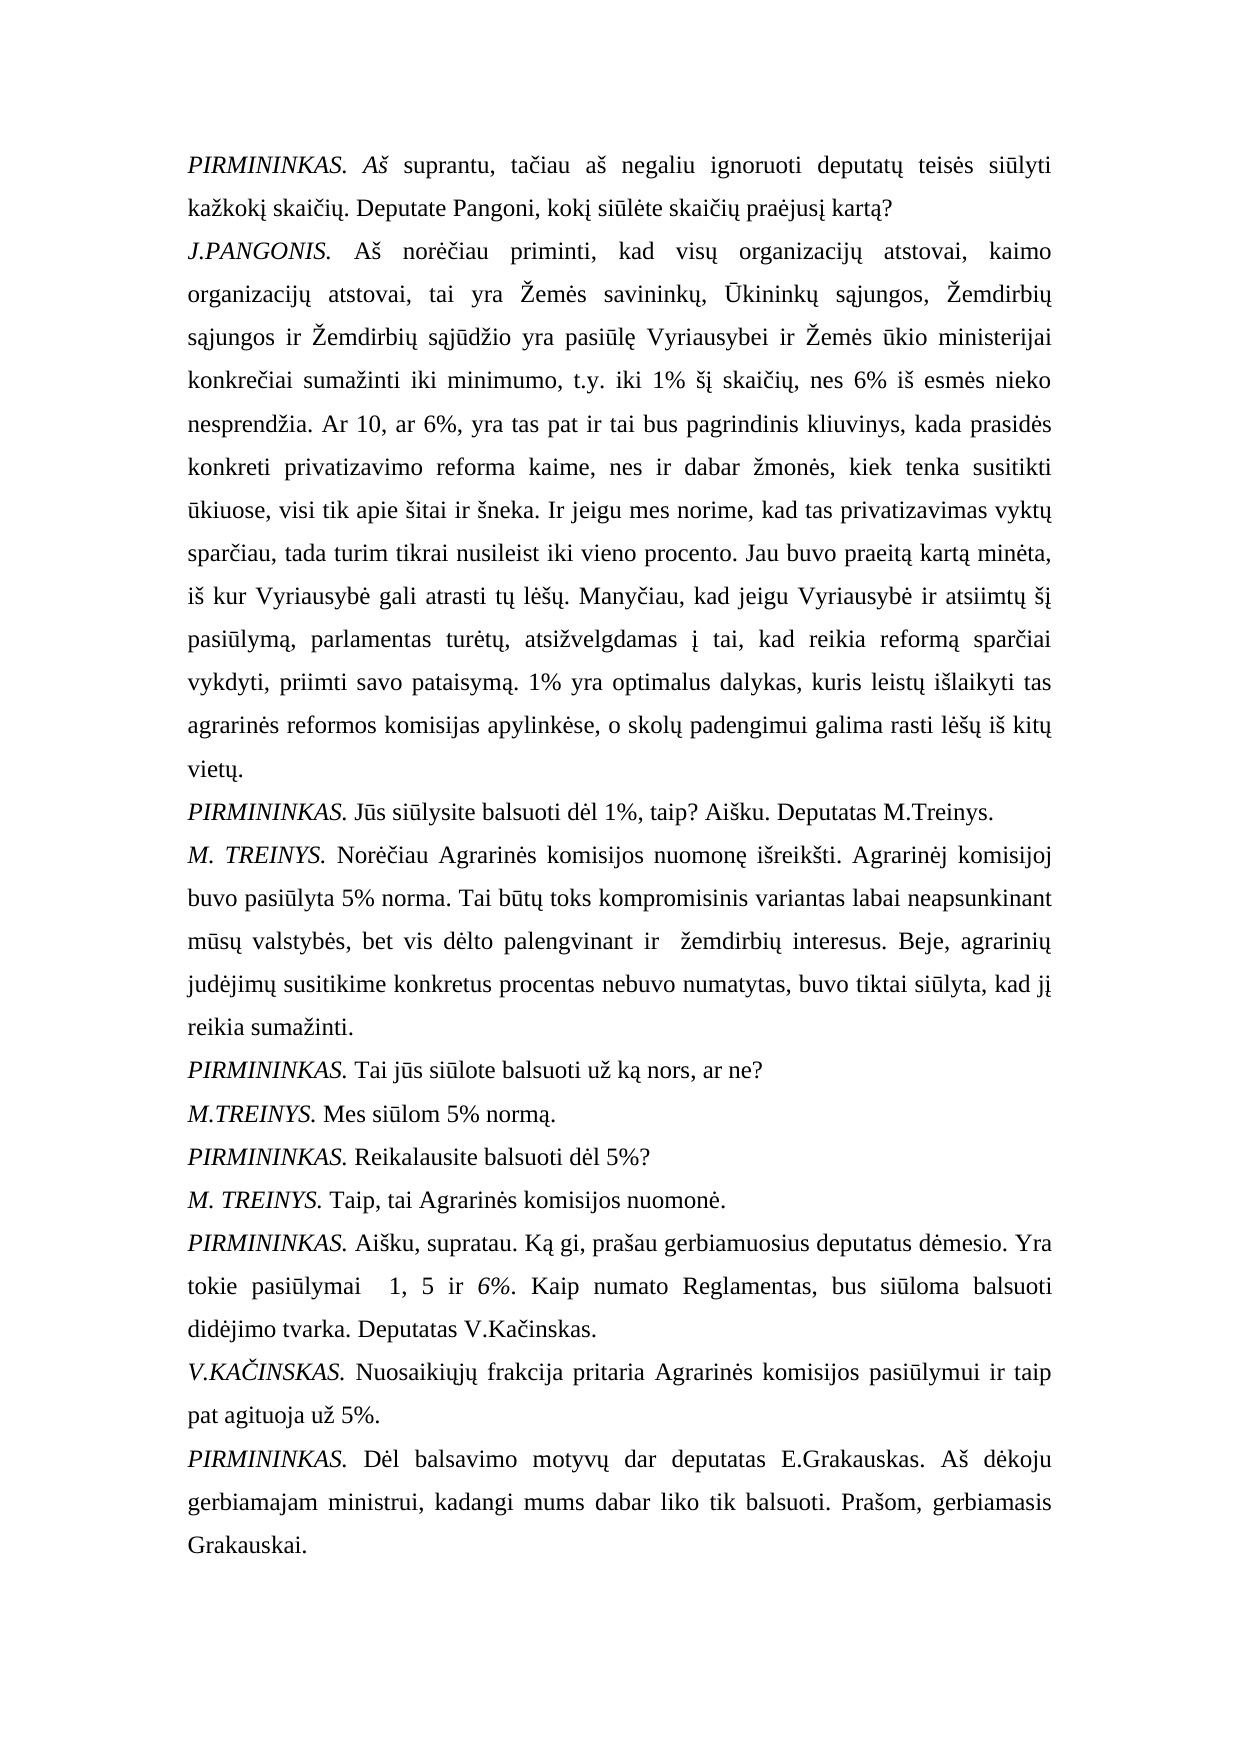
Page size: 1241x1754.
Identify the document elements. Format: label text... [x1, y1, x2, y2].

text V.KAČINSKAS. Nuosaikiųjų frakcija pritaria Agrarinės komisijos pasiūlymui ir taip pat agituoja už 5%. [187, 1357, 1053, 1429]
text PIRMININKAS. Tai jūs siūlote balsuoti už ką nors, ar ne? [187, 1056, 1053, 1084]
text PIRMININKAS. Reikalausite balsuoti dėl 5%? [187, 1142, 1053, 1171]
text M.TREINYS. Mes siūlom 5% normą. [187, 1099, 1053, 1127]
text PIRMININKAS. Aš suprantu, tačiau aš negaliu ignoruoti deputatų teisės siūlyti kažkokį skaičių. Deputate Pangoni, kokį siūlėte skaičių praėjusį kartą? [187, 150, 1053, 222]
text PIRMININKAS. Aišku, supratau. Ką gi, prašau gerbiamuosius deputatus dėmesio. Yra tokie pasiūlymai 1, 5 ir 6%. Kaip numato Reglamentas, bus siūloma balsuoti didėjimo tvarka. Deputatas V.Kačinskas. [187, 1228, 1053, 1343]
text M. TREINYS. Taip, tai Agrarinės komisijos nuomonė. [187, 1185, 1053, 1214]
text J.PANGONIS. Aš norėčiau priminti, kad visų organizacijų atstovai, kaimo organizacijų atstovai, tai yra Žemės savininkų, Ūkininkų sąjungos, Žemdirbių sąjungos ir Žemdirbių sąjūdžio yra pasiūlę Vyriausybei ir Žemės ūkio ministerijai konkrečiai sumažinti iki minimumo, t.y. iki 1% šį skaičių, nes 6% iš esmės nieko nesprendžia. Ar 10, ar 6%, yra tas pat ir tai bus pagrindinis kliuvinys, kada prasidės konkreti privatizavimo reforma kaime, nes ir dabar žmonės, kiek tenka susitikti ūkiuose, visi tik apie šitai ir šneka. Ir jeigu mes norime, kad tas privatizavimas vyktų sparčiau, tada turim tikrai nusileist iki vieno procento. Jau buvo praeitą kartą minėta, iš kur Vyriausybė gali atrasti tų lėšų. Manyčiau, kad jeigu Vyriausybė ir atsiimtų šį pasiūlymą, parlamentas turėtų, atsižvelgdamas į tai, kad reikia reformą sparčiai vykdyti, priimti savo pataisymą. 1% yra optimalus dalykas, kuris leistų išlaikyti tas agrarinės reformos komisijas apylinkėse, o skolų padengimui galima rasti lėšų iš kitų vietų. [187, 236, 1053, 782]
text M. TREINYS. Norėčiau Agrarinės komisijos nuomonę išreikšti. Agrarinėj komisijoj buvo pasiūlyta 5% norma. Tai būtų toks kompromisinis variantas labai neapsunkinant mūsų valstybės, bet vis dėlto palengvinant ir žemdirbių interesus. Beje, agrarinių judėjimų susitikime konkretus procentas nebuvo numatytas, buvo tiktai siūlyta, kad jį reikia sumažinti. [187, 840, 1053, 1041]
text PIRMININKAS. Dėl balsavimo motyvų dar deputatas E.Grakauskas. Aš dėkoju gerbiamajam ministrui, kadangi mums dabar liko tik balsuoti. Prašom, gerbiamasis Grakauskai. [187, 1444, 1053, 1559]
text PIRMININKAS. Jūs siūlysite balsuoti dėl 1%, taip? Aišku. Deputatas M.Treinys. [187, 797, 1053, 826]
